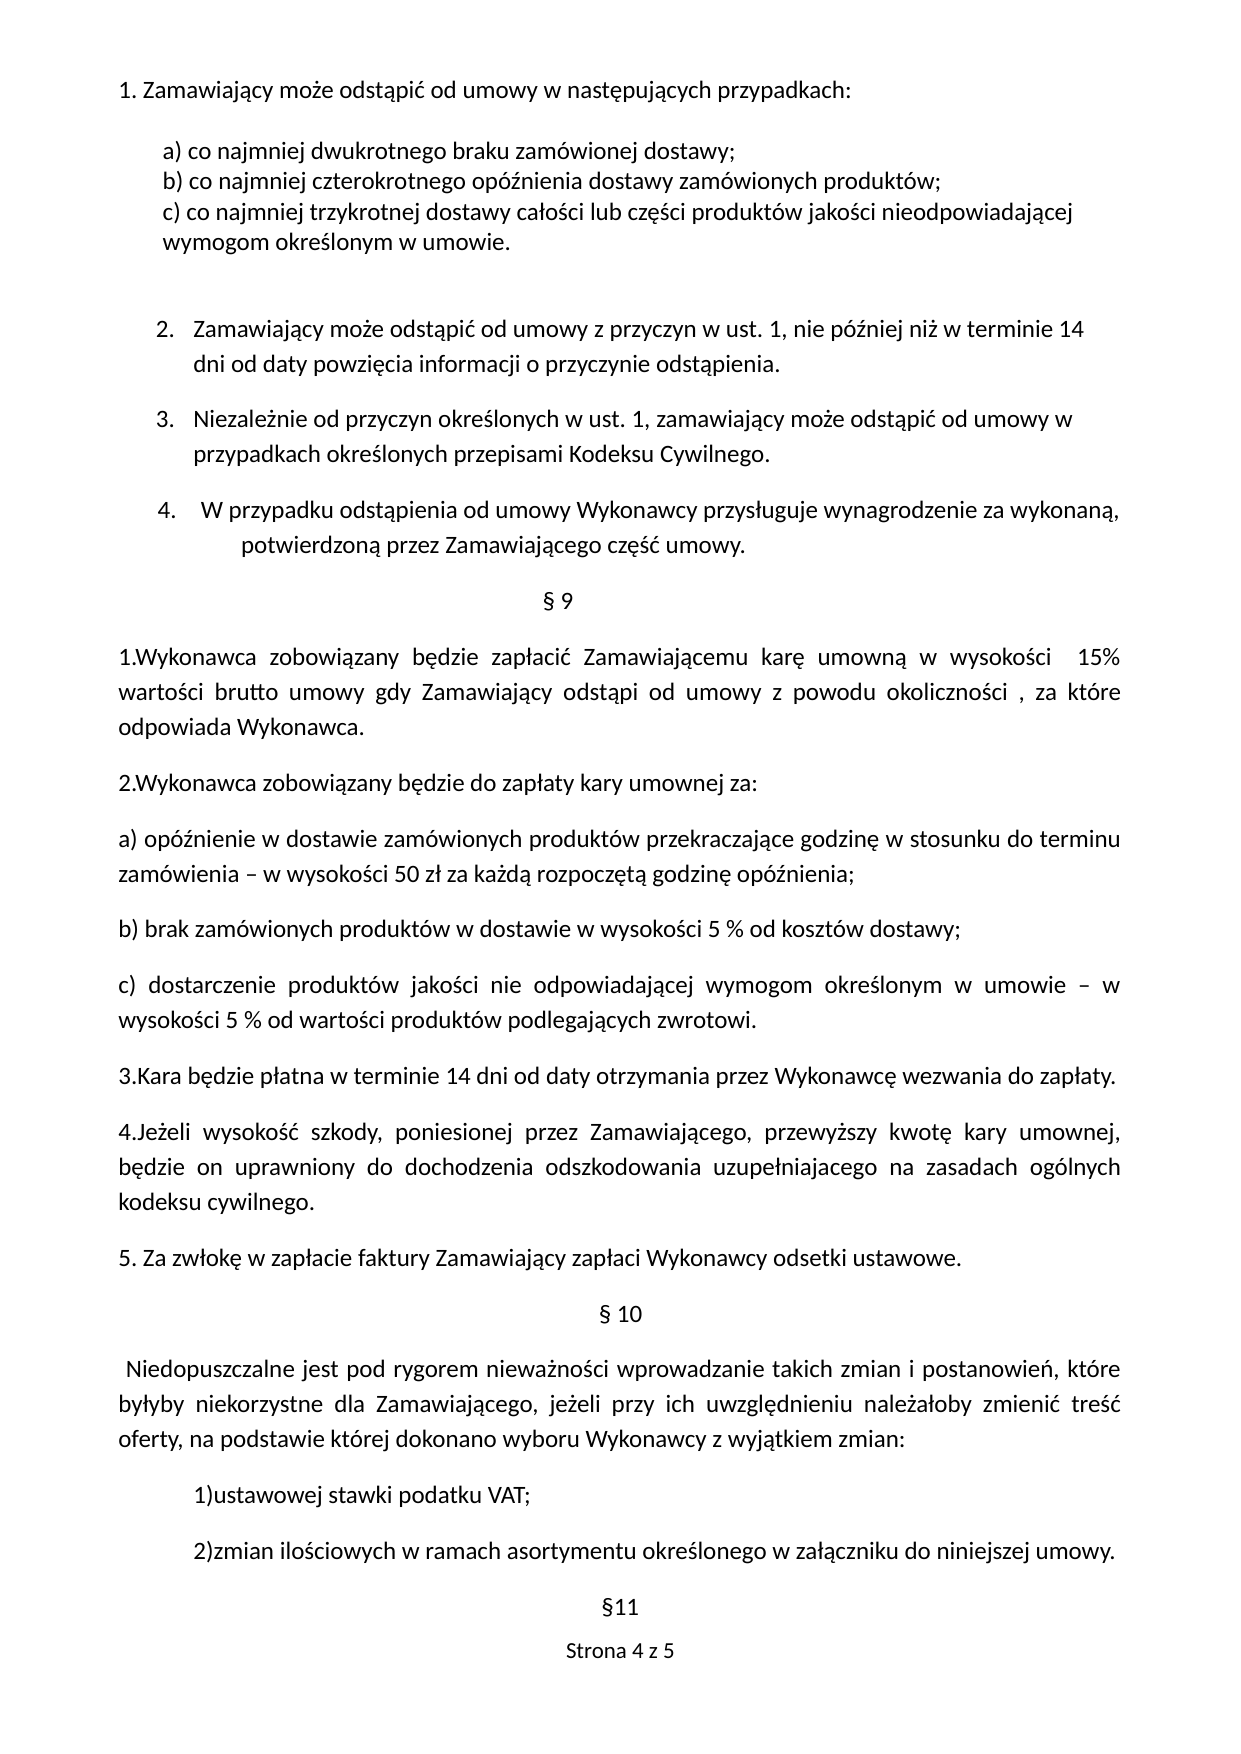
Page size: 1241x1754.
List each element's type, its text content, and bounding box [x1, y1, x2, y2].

list Zamawiający może odstąpić od umowy z przyczyn w ust. 1, nie później niż w terminie 14 dni od daty powzięcia informacji o przyczynie odstąpienia. [156, 313, 1122, 378]
text Niedopuszczalne jest pod rygorem nieważności wprowadzanie takich zmian i postanowień, które byłyby niekorzystne dla Zamawiającego, jeżeli przy ich uwzględnieniu należałoby zmienić treść oferty, na podstawie której dokonano wyboru Wykonawcy z wyjątkiem zmian: [118, 1353, 1122, 1454]
text a) co najmniej dwukrotnego braku zamówionej dostawy; [162, 135, 1122, 165]
text 1. Zamawiający może odstąpić od umowy w następujących przypadkach: [118, 74, 1122, 104]
list 3.Kara będzie płatna w terminie 14 dni od daty otrzymania przez Wykonawcę wezwania do zapłaty. [118, 1060, 1122, 1091]
list Niezależnie od przyczyn określonych w ust. 1, zamawiający może odstąpić od umowy w przypadkach określonych przepisami Kodeksu Cywilnego. [156, 403, 1122, 469]
text §11 [118, 1591, 1122, 1622]
text c) co najmniej trzykrotnej dostawy całości lub części produktów jakości nieodpowiadającej wymogom określonym w umowie. [162, 196, 1122, 257]
list W przypadku odstąpienia od umowy Wykonawcy przysługuje wynagrodzenie za wykonaną, potwierdzoną przez Zamawiającego część umowy. [156, 494, 1122, 560]
list a) opóźnienie w dostawie zamówionych produktów przekraczające godzinę w stosunku do terminu zamówienia – w wysokości 50 zł za każdą rozpoczętą godzinę opóźnienia; [118, 823, 1122, 888]
list 1)ustawowej stawki podatku VAT; [193, 1479, 1122, 1510]
list c) dostarczenie produktów jakości nie odpowiadającej wymogom określonym w umowie – w wysokości 5 % od wartości produktów podlegających zwrotowi. [118, 969, 1122, 1035]
list 2.Wykonawca zobowiązany będzie do zapłaty kary umownej za: [118, 767, 1122, 797]
list 5. Za zwłokę w zapłacie faktury Zamawiający zapłaci Wykonawcy odsetki ustawowe. [118, 1242, 1122, 1272]
text § 10 [118, 1298, 1122, 1328]
text b) co najmniej czterokrotnego opóźnienia dostawy zamówionych produktów; [162, 165, 1122, 196]
list 4.Jeżeli wysokość szkody, poniesionej przez Zamawiającego, przewyższy kwotę kary umownej, będzie on uprawniony do dochodzenia odszkodowania uzupełniajacego na zasadach ogólnych kodeksu cywilnego. [118, 1116, 1122, 1217]
list 1.Wykonawca zobowiązany będzie zapłacić Zamawiającemu karę umowną w wysokości 15% wartości brutto umowy gdy Zamawiający odstąpi od umowy z powodu okoliczności , za które odpowiada Wykonawca. [118, 641, 1122, 742]
list b) brak zamówionych produktów w dostawie w wysokości 5 % od kosztów dostawy; [118, 913, 1122, 944]
list 2)zmian ilościowych w ramach asortymentu określonego w załączniku do niniejszej umowy. [193, 1535, 1122, 1566]
text § 9 [118, 585, 1122, 616]
